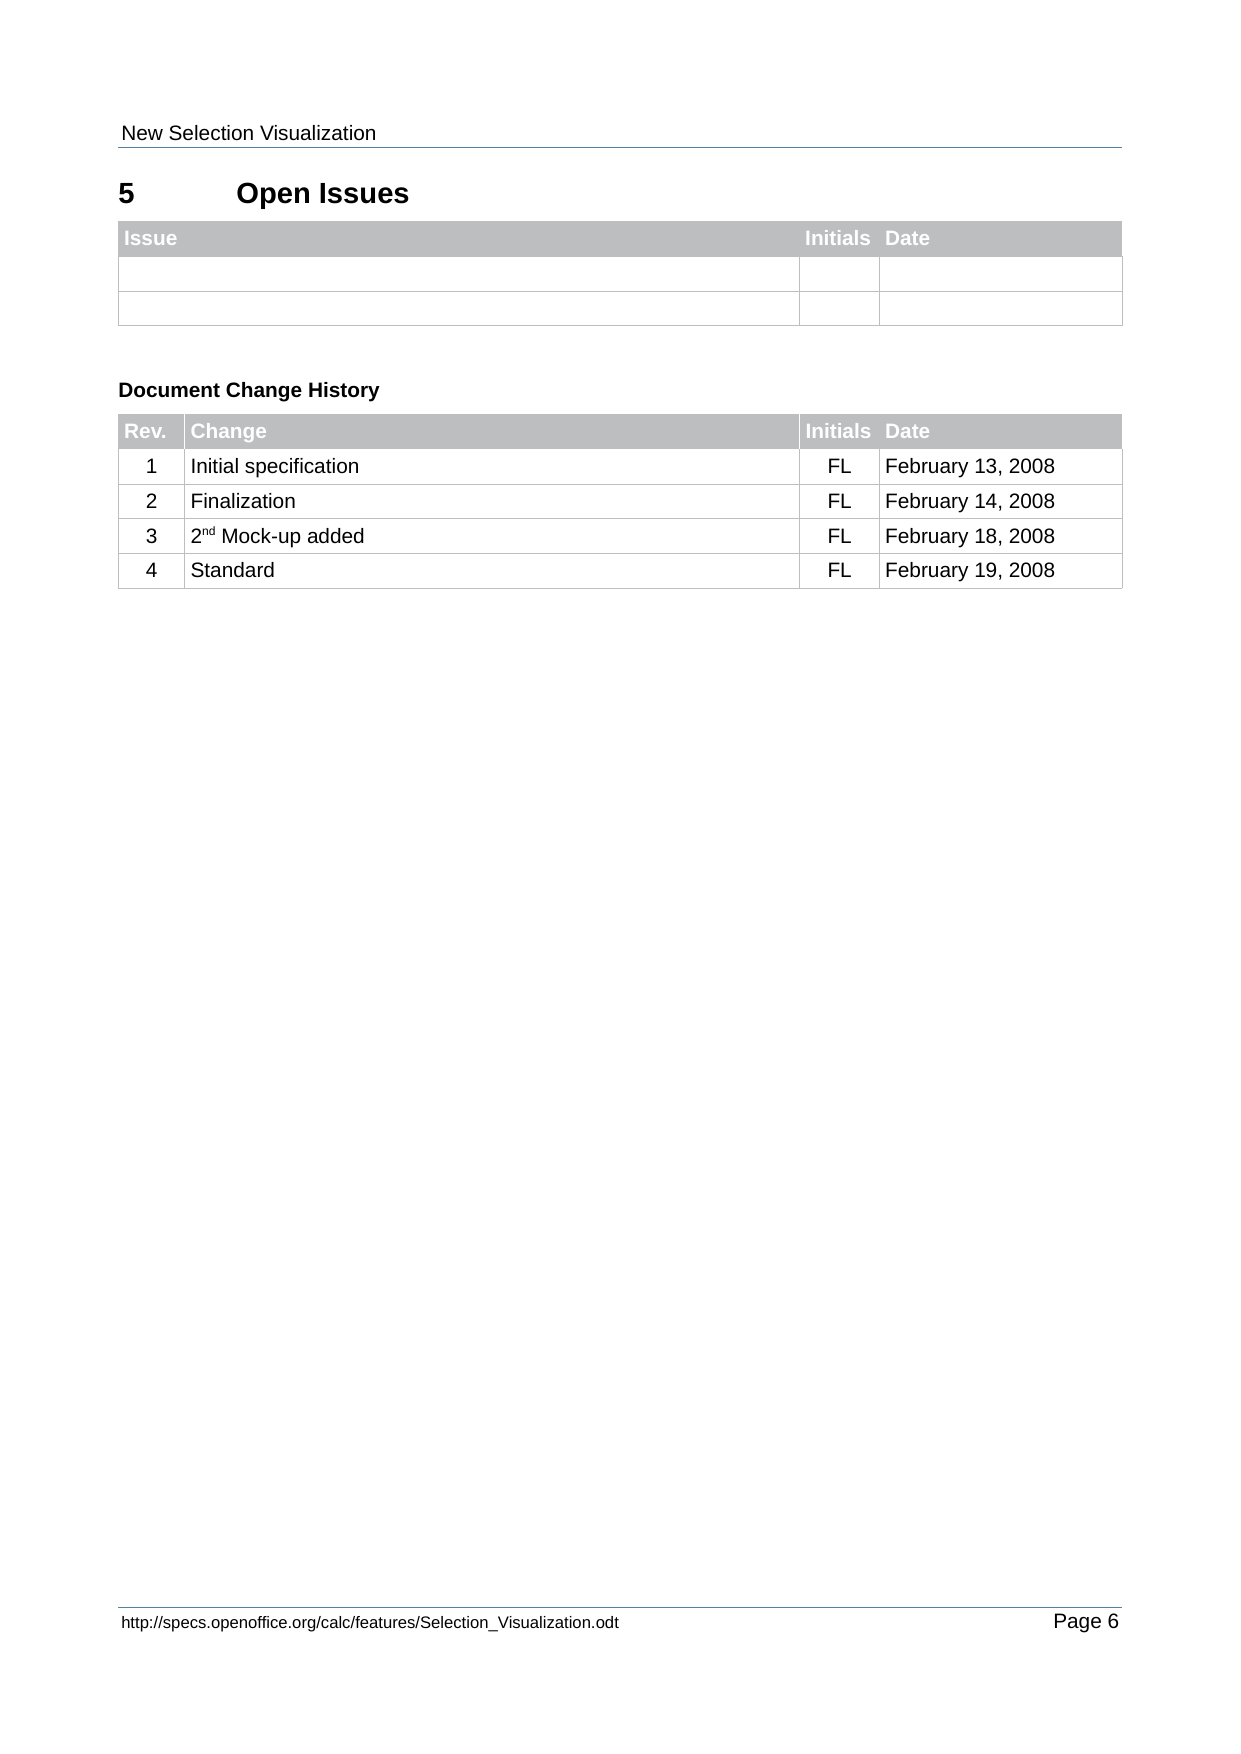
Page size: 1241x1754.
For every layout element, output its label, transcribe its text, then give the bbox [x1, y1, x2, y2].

table_cell February 13, 2008 [880, 449, 1122, 483]
table_cell 4 [119, 554, 184, 588]
table_cell Standard [185, 554, 799, 588]
table_cell <State Issue here, State “None”, if all issues are solved> [119, 257, 799, 291]
table_cell FL [800, 485, 879, 518]
table_header Date [879, 221, 1122, 256]
table_header Date [879, 414, 1122, 449]
table_cell February 19, 2008 [880, 554, 1122, 588]
table_header Initials [799, 221, 879, 256]
table_cell <Format: Dec 31, 2000> [880, 257, 1122, 291]
table_header Rev. [118, 414, 184, 449]
table_header Initials [800, 414, 879, 449]
table_header Issue [118, 221, 799, 256]
table_cell [800, 257, 879, 291]
table_cell Finalization [185, 485, 799, 518]
table_cell <...> [119, 292, 799, 325]
subtitle Document Change History [118, 378, 1122, 402]
table_cell Initial specification [185, 449, 799, 483]
table_cell 2nd Mock-up added [185, 519, 799, 553]
table_header Change [185, 414, 799, 449]
table_cell February 18, 2008 [880, 519, 1122, 553]
table_cell [800, 292, 879, 325]
table_cell FL [800, 519, 879, 553]
table_cell FL [800, 449, 879, 483]
table_cell 3 [119, 519, 184, 553]
table_cell FL [800, 554, 879, 588]
subtitle Open Issues [118, 177, 1122, 209]
table_cell [880, 292, 1122, 325]
table_cell 2 [119, 485, 184, 518]
table_cell February 14, 2008 [880, 485, 1122, 518]
table_cell 1 [119, 449, 184, 483]
